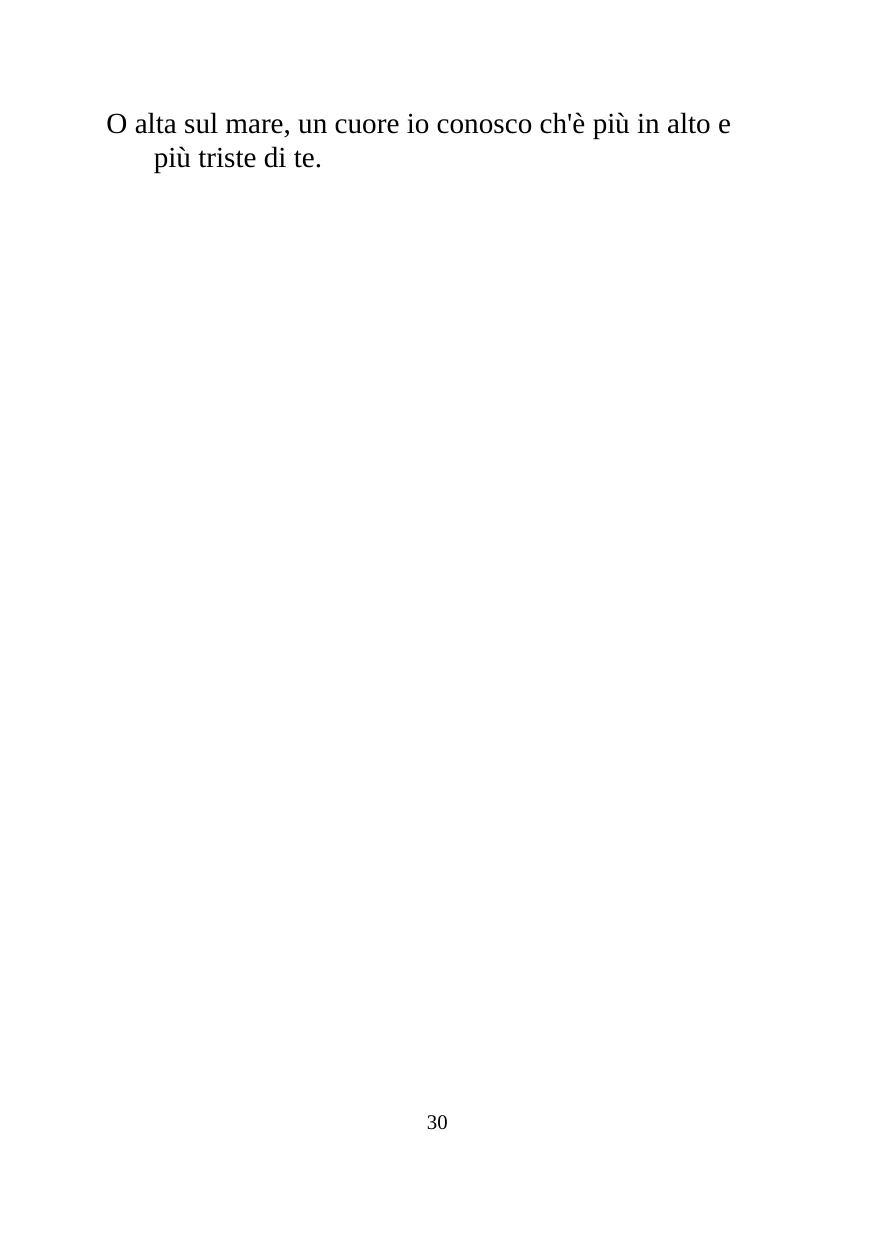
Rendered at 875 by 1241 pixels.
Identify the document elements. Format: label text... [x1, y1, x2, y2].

text O alta sul mare, un cuore io conosco ch'è più in alto e più triste di te. [106, 106, 768, 173]
